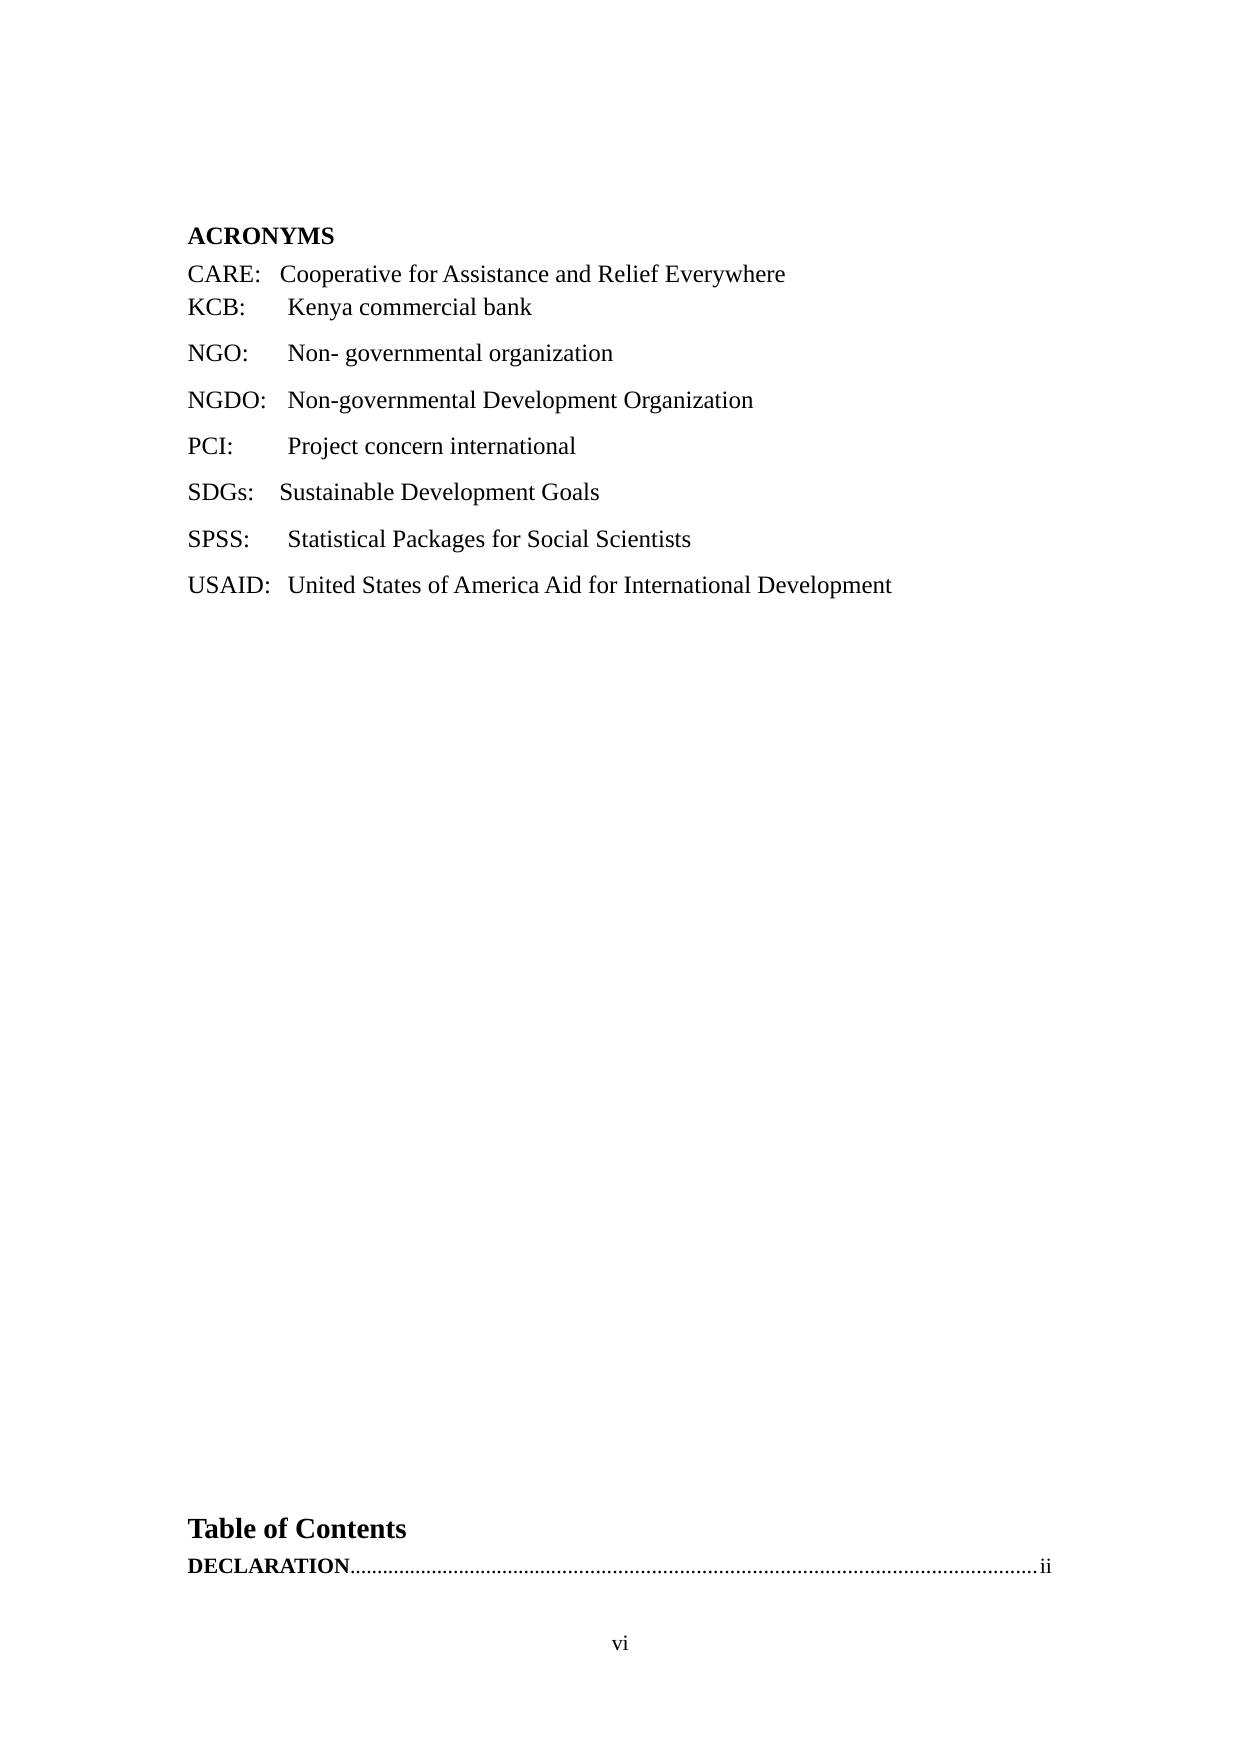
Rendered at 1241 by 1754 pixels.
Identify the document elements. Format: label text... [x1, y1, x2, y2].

text KCB: Kenya commercial bank [187, 291, 1053, 323]
text SPSS: Statistical Packages for Social Scientists [187, 522, 1053, 555]
text CARE: Cooperative for Assistance and Relief Everywhere [187, 258, 1053, 291]
text NGDO: Non-governmental Development Organization [187, 383, 1053, 416]
text NGO: Non- governmental organization [187, 337, 1053, 369]
text DECLARATION ii [187, 1549, 1053, 1582]
subtitle Table of Contents [187, 1512, 1053, 1545]
text PCI: Project concern international [187, 430, 1053, 462]
subtitle ACRONYMS [187, 219, 1053, 252]
text USAID: United States of America Aid for International Development [187, 569, 1053, 601]
text SDGs: Sustainable Development Goals [187, 476, 1053, 509]
